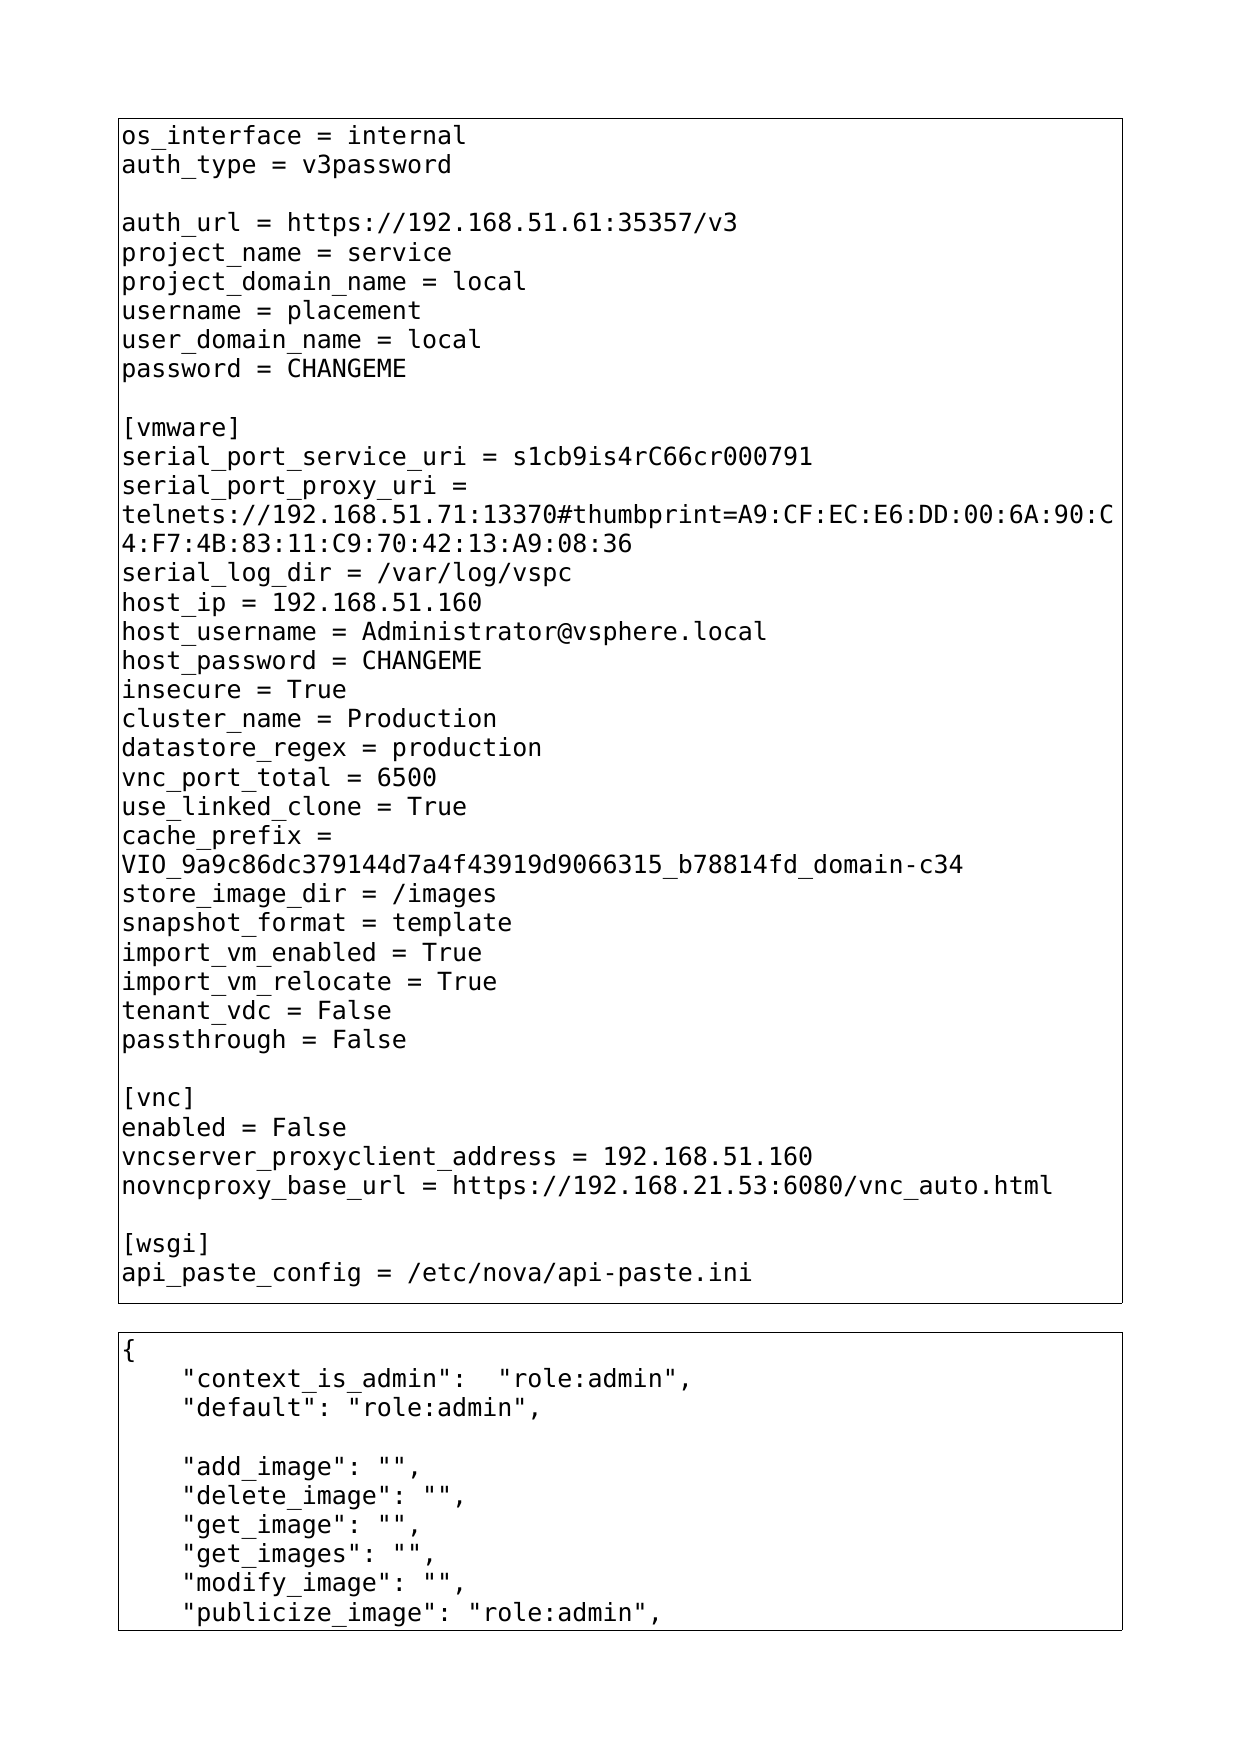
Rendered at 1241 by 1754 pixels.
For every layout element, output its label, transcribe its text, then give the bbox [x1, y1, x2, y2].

table_header { "context_is_admin": "role:admin", "default": "role:admin", "add_image": "", "delete_image": "", "get_image": "", "get_images": "", "modify_image": "", "publicize_image": "role:admin", [119, 1333, 1122, 1630]
table_header os_interface = internal auth_type = v3password auth_url = https://192.168.51.61:35357/v3 project_name = service project_domain_name = local username = placement user_domain_name = local password = CHANGEME [vmware] serial_port_service_uri = s1cb9is4rC66cr000791 serial_port_proxy_uri = telnets://192.168.51.71:13370#thumbprint=A9:CF:EC:E6:DD:00:6A:90:C4:F7:4B:83:11:C9:70:42:13:A9:08:36 serial_log_dir = /var/log/vspc host_ip = 192.168.51.160 host_username = Administrator@vsphere.local host_password = CHANGEME insecure = True cluster_name = Production datastore_regex = production vnc_port_total = 6500 use_linked_clone = True cache_prefix = VIO_9a9c86dc379144d7a4f43919d9066315_b78814fd_domain-c34 store_image_dir = /images snapshot_format = template import_vm_enabled = True import_vm_relocate = True tenant_vdc = False passthrough = False [vnc] enabled = False vncserver_proxyclient_address = 192.168.51.160 novncproxy_base_url = https://192.168.21.53:6080/vnc_auto.html [wsgi] api_paste_config = /etc/nova/api-paste.ini [119, 119, 1122, 1302]
